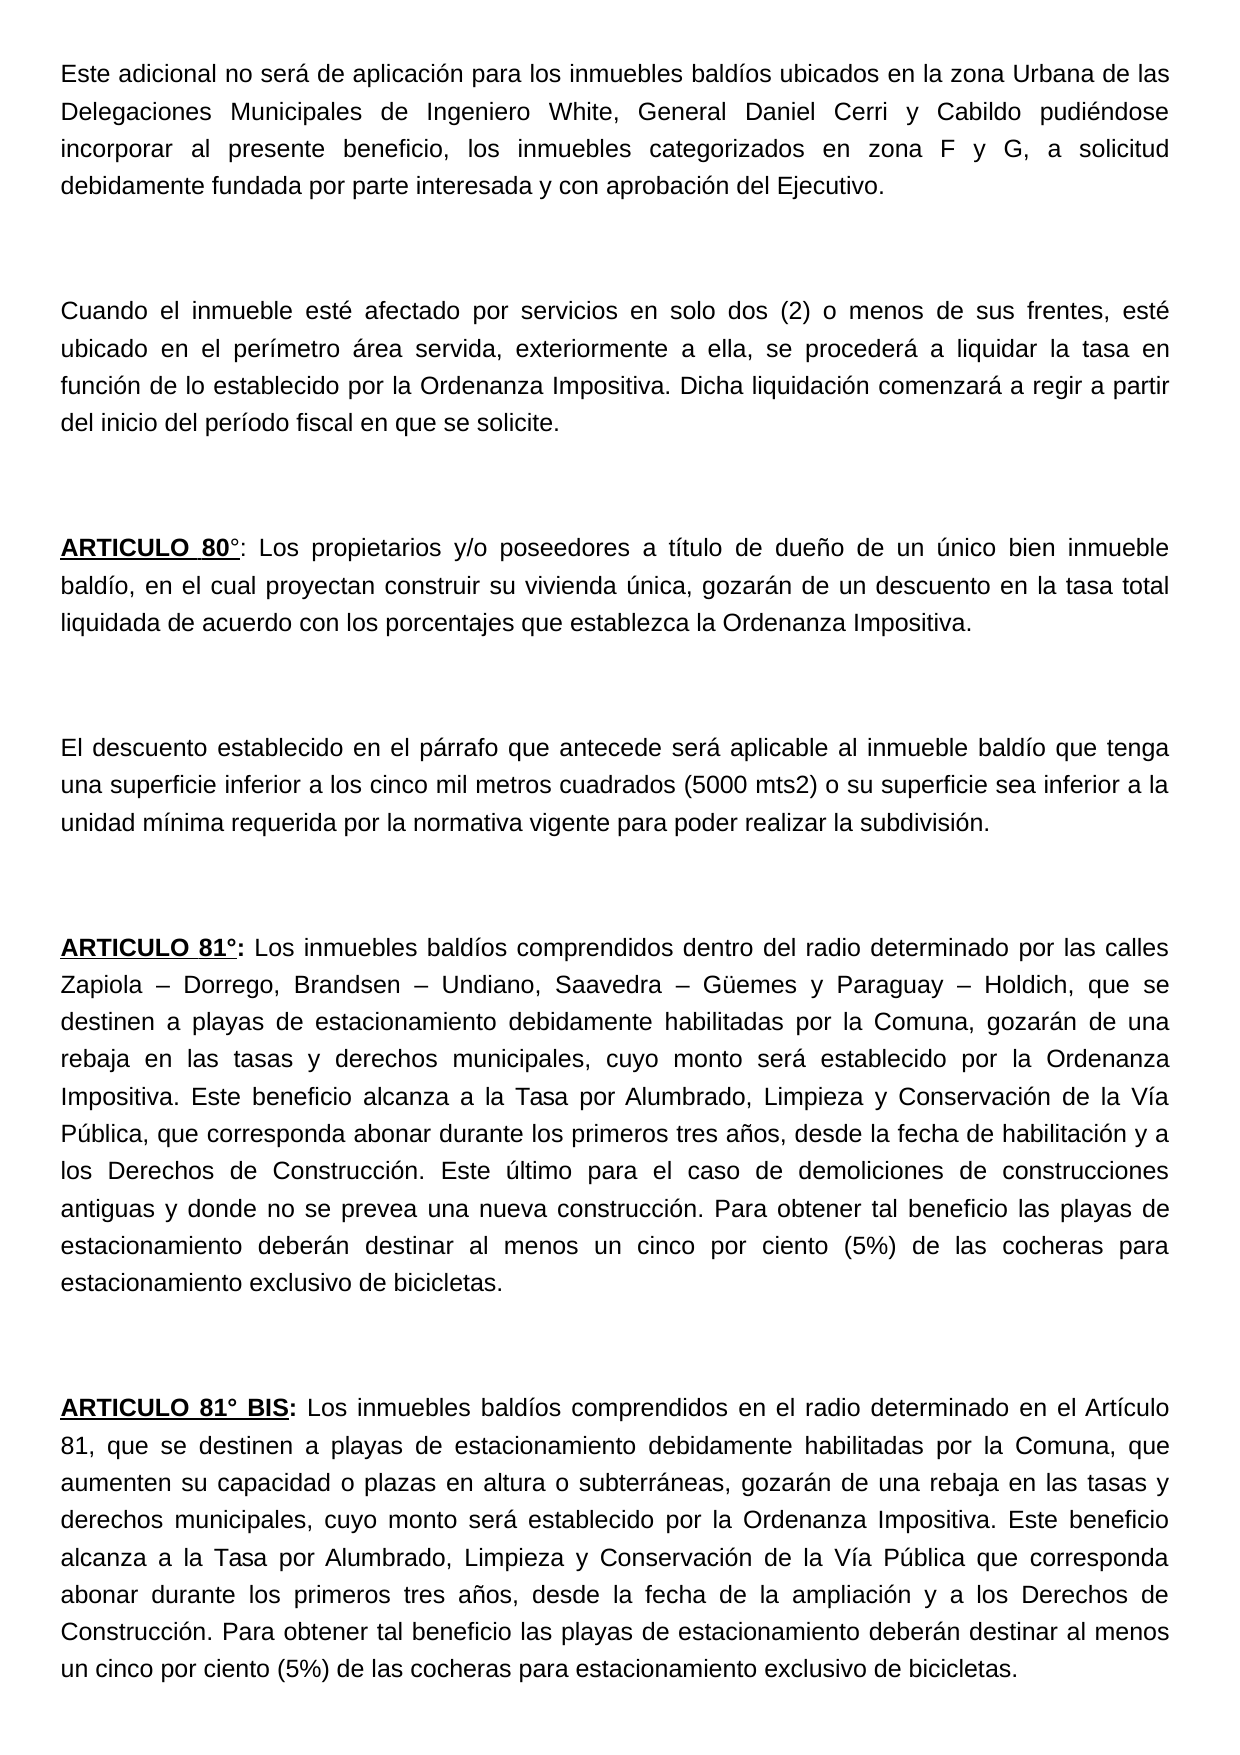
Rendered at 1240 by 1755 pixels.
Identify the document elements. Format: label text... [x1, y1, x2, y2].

text El descuento establecido en el párrafo que antecede será aplicable al inmueble baldío que tenga una superficie inferior a los cinco mil metros cuadrados (5000 mts2) o su superficie sea inferior a la unidad mínima requerida por la normativa vigente para poder realizar la subdivisión. [60, 733, 1169, 836]
text ARTICULO 80°: Los propietarios y/o poseedores a título de dueño de un único bien inmueble baldío, en el cual proyectan construir su vivienda única, gozarán de un descuento en la tasa total liquidada de acuerdo con los porcentajes que establezca la Ordenanza Impositiva. [60, 533, 1169, 637]
text Este adicional no será de aplicación para los inmuebles baldíos ubicados en la zona Urbana de las Delegaciones Municipales de Ingeniero White, General Daniel Cerri y Cabildo pudiéndose incorporar al presente beneficio, los inmuebles categorizados en zona F y G, a solicitud debidamente fundada por parte interesada y con aprobación del Ejecutivo. [60, 59, 1170, 200]
text Cuando el inmueble esté afectado por servicios en solo dos (2) o menos de sus frentes, esté ubicado en el perímetro área servida, exteriormente a ella, se procederá a liquidar la tasa en función de lo establecido por la Ordenanza Impositiva. Dicha liquidación comenzará a regir a partir del inicio del período fiscal en que se solicite. [60, 296, 1170, 437]
text ARTICULO 81°: Los inmuebles baldíos comprendidos dentro del radio determinado por las calles Zapiola – Dorrego, Brandsen – Undiano, Saavedra – Güemes y Paraguay – Holdich, que se destinen a playas de estacionamiento debidamente habilitadas por la Comuna, gozarán de una rebaja en las tasas y derechos municipales, cuyo monto será establecido por la Ordenanza Impositiva. Este beneficio alcanza a la Tasa por Alumbrado, Limpieza y Conservación de la Vía Pública, que corresponda abonar durante los primeros tres años, desde la fecha de habilitación y a los Derechos de Construcción. Este último para el caso de demoliciones de construcciones antiguas y donde no se prevea una nueva construcción. Para obtener tal beneficio las playas de estacionamiento deberán destinar al menos un cinco por ciento (5%) de las cocheras para estacionamiento exclusivo de bicicletas. [60, 933, 1170, 1297]
text ARTICULO 81° BIS: Los inmuebles baldíos comprendidos en el radio determinado en el Artículo 81, que se destinen a playas de estacionamiento debidamente habilitadas por la Comuna, que aumenten su capacidad o plazas en altura o subterráneas, gozarán de una rebaja en las tasas y derechos municipales, cuyo monto será establecido por la Ordenanza Impositiva. Este beneficio alcanza a la Tasa por Alumbrado, Limpieza y Conservación de la Vía Pública que corresponda abonar durante los primeros tres años, desde la fecha de la ampliación y a los Derechos de Construcción. Para obtener tal beneficio las playas de estacionamiento deberán destinar al menos un cinco por ciento (5%) de las cocheras para estacionamiento exclusivo de bicicletas. [60, 1393, 1170, 1683]
